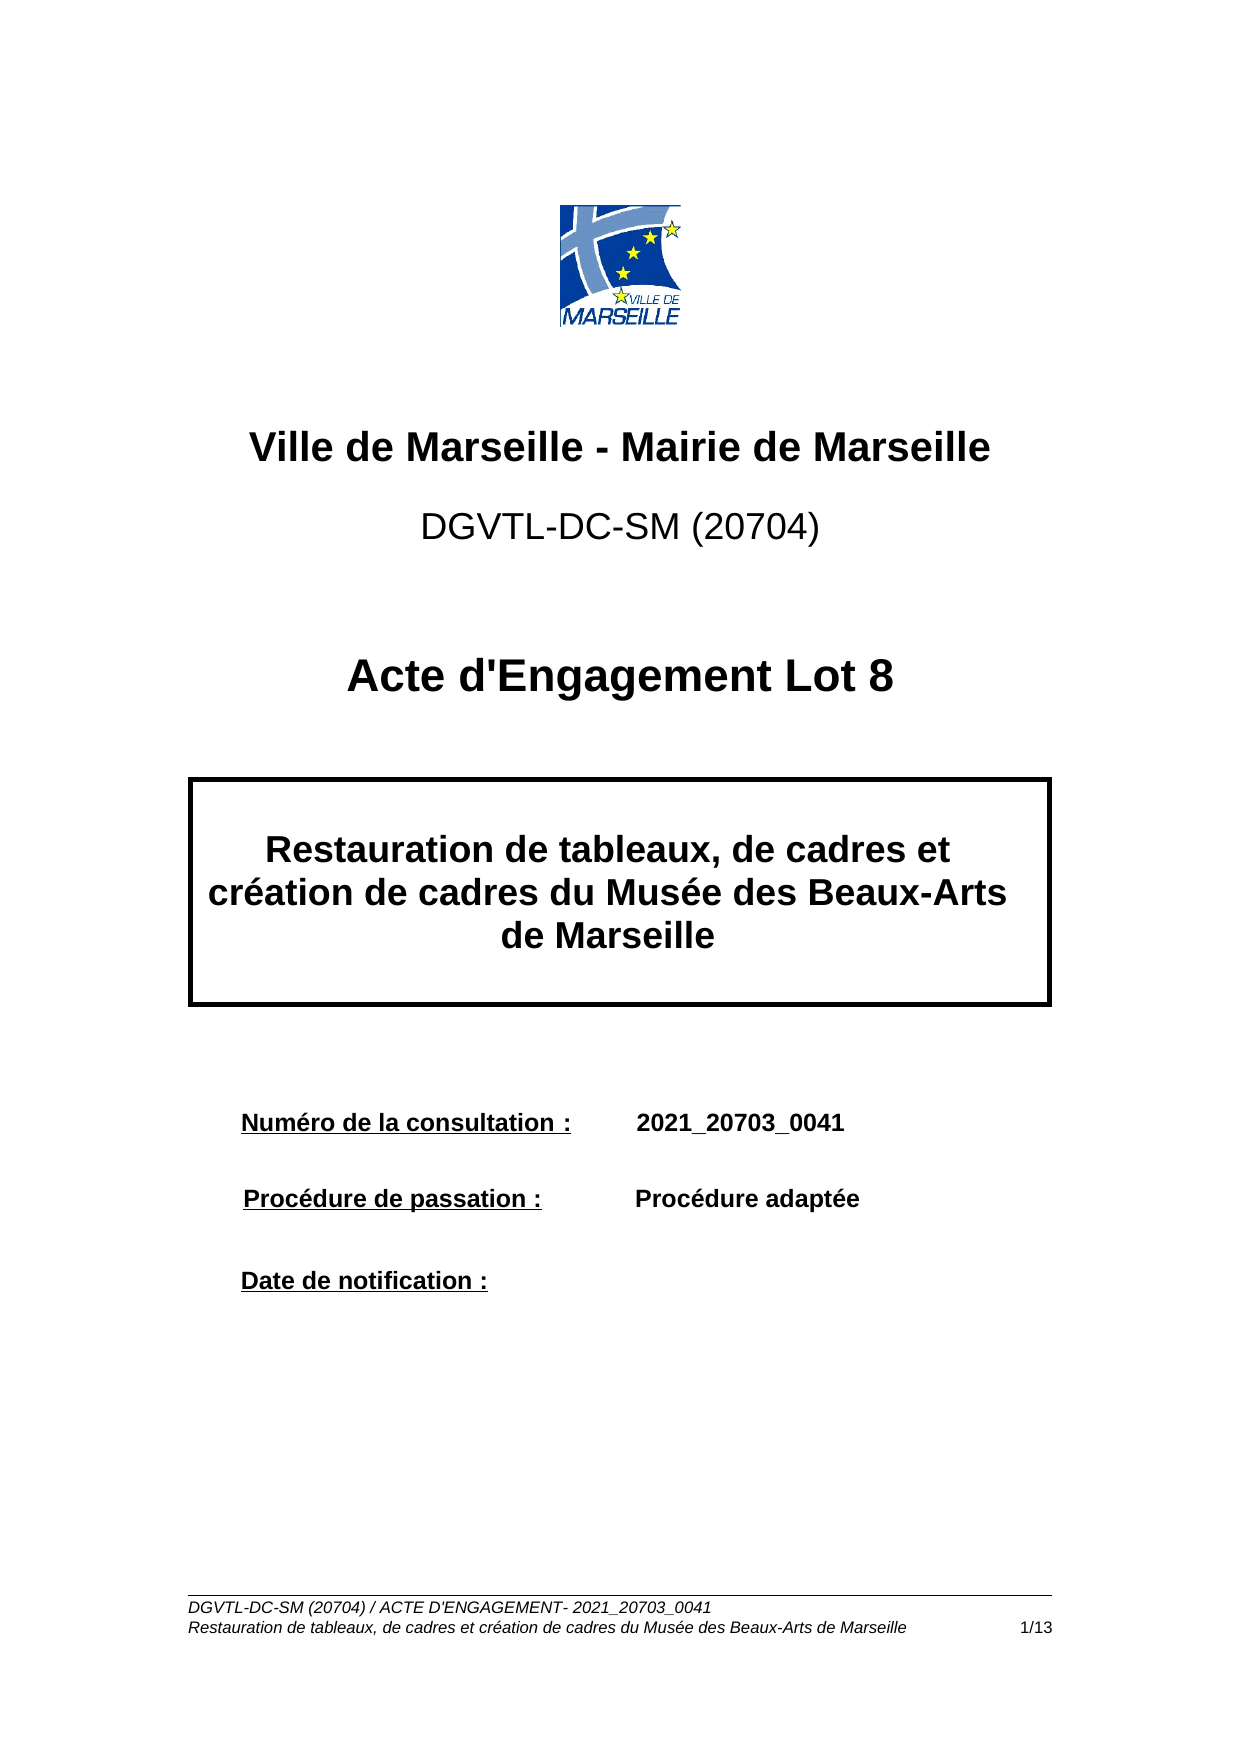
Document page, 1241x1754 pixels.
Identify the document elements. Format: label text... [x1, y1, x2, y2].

text Date de notification : [241, 1266, 1052, 1294]
text Acte d'Engagement Lot 8 [188, 648, 1052, 701]
text Restauration de tableaux, de cadres et création de cadres du Musée des Beaux-Arts de Marseille [193, 820, 1047, 956]
text Numéro de la consultation : 2021_20703_0041 [241, 1108, 1052, 1136]
text DGVTL-DC-SM (20704) [188, 504, 1052, 547]
text Ville de Marseille - Mairie de Marseille [188, 423, 1052, 471]
text Procédure de passation : Procédure adaptée [243, 1184, 1052, 1213]
